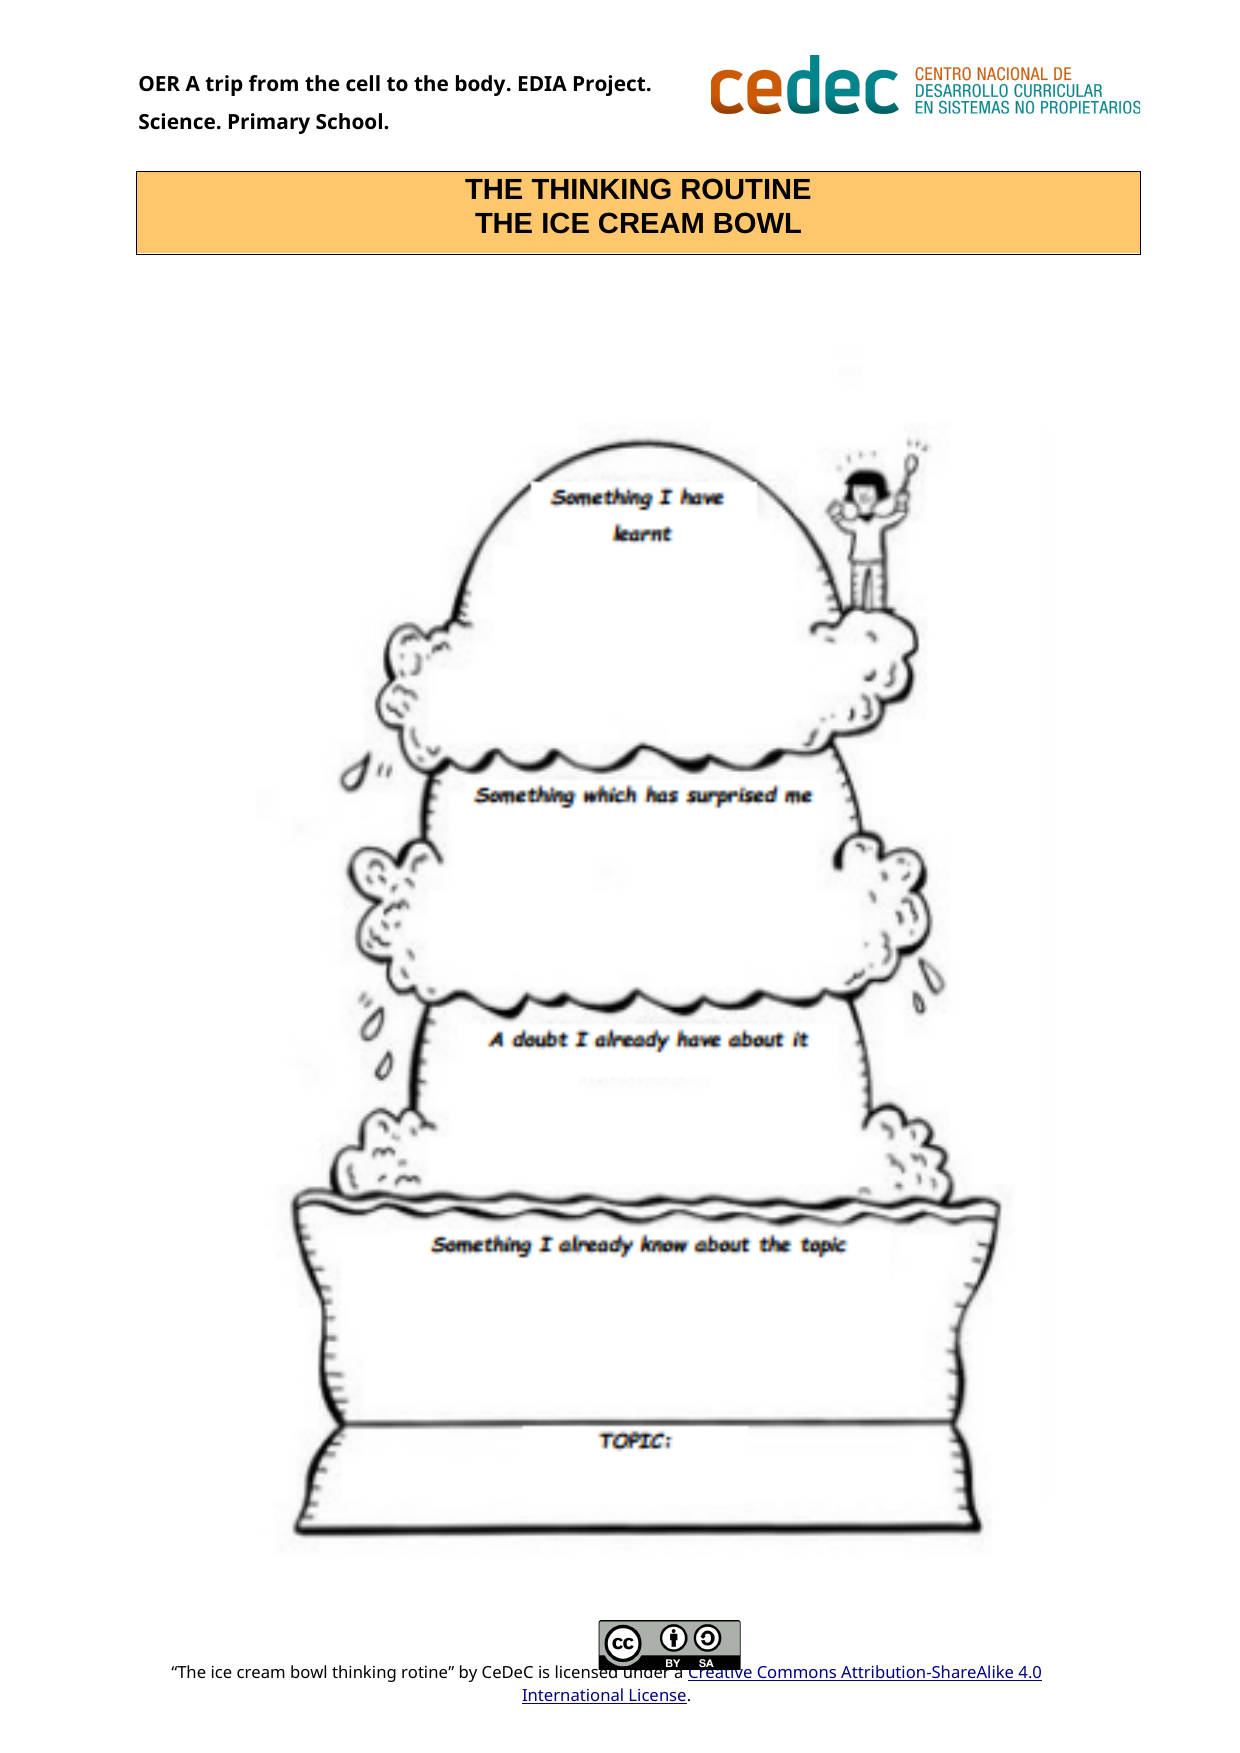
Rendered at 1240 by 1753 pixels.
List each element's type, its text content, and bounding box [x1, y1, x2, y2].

picture [164, 338, 1097, 1583]
table_header THE THINKING ROUTINE THE ICE CREAM BOWL [137, 172, 1140, 253]
picture [598, 1620, 741, 1670]
picture [711, 55, 1141, 114]
